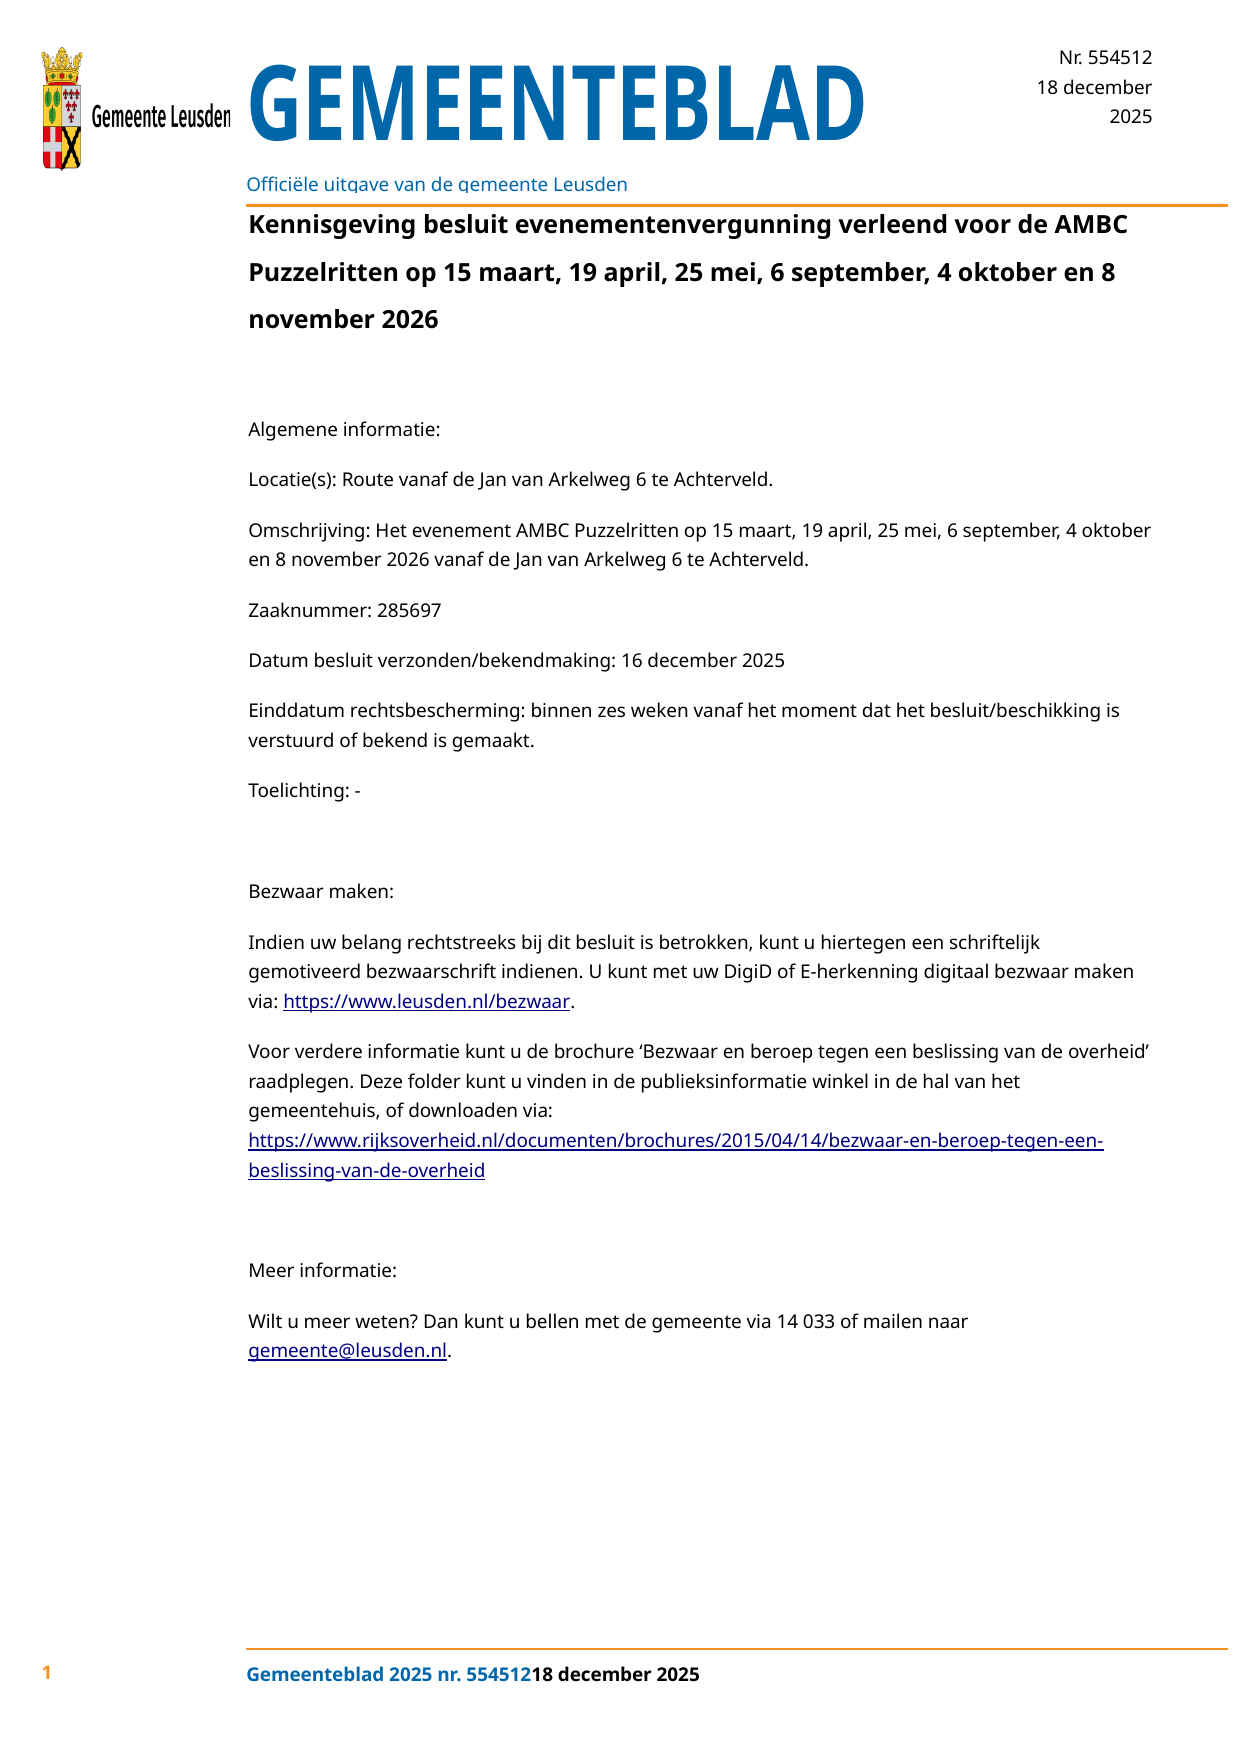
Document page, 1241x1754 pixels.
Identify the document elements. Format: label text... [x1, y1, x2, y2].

text Meer informatie: [248, 1258, 1152, 1283]
text Datum besluit verzonden/bekendmaking: 16 december 2025 [248, 647, 1152, 673]
text Zaaknummer: 285697 [248, 597, 1152, 622]
picture [41, 47, 231, 172]
text Locatie(s): Route vanaf de Jan van Arkelweg 6 te Achterveld. [248, 466, 1152, 492]
text Indien uw belang rechtstreeks bij dit besluit is betrokken, kunt u hiertegen een schriftelijk gemotiveerd bezwaarschrift indienen. U kunt met uw DigiD of E-herkenning digitaal bezwaar maken via: https://www.leusden.nl/bezwaar. [248, 929, 1152, 1014]
text Bezwaar maken: [248, 878, 1152, 904]
text Toelichting: - [248, 778, 1152, 803]
text Omschrijving: Het evenement AMBC Puzzelritten op 15 maart, 19 april, 25 mei, 6 september, 4 oktober en 8 november 2026 vanaf de Jan van Arkelweg 6 te Achterveld. [248, 517, 1152, 572]
text Kennisgeving besluit evenementenvergunning verleend voor de AMBC Puzzelritten op 15 maart, 19 april, 25 mei, 6 september, 4 oktober en 8 november 2026 [248, 207, 1152, 336]
text Einddatum rechtsbescherming: binnen zes weken vanaf het moment dat het besluit/beschikking is verstuurd of bekend is gemaakt. [248, 698, 1152, 753]
text Voor verdere informatie kunt u de brochure ‘Bezwaar en beroep tegen een beslissing van de overheid’ raadplegen. Deze folder kunt u vinden in de publieksinformatie winkel in de hal van het gemeentehuis, of downloaden via: https://www.rijksoverheid.nl/documenten/brochures/2015/04/14/bezwaar-en-beroep-tegen-een-beslissing-van-de-overheid [248, 1038, 1152, 1182]
text Algemene informatie: [248, 416, 1152, 442]
text Wilt u meer weten? Dan kunt u bellen met de gemeente via 14 033 of mailen naar gemeente@leusden.nl. [248, 1308, 1152, 1363]
